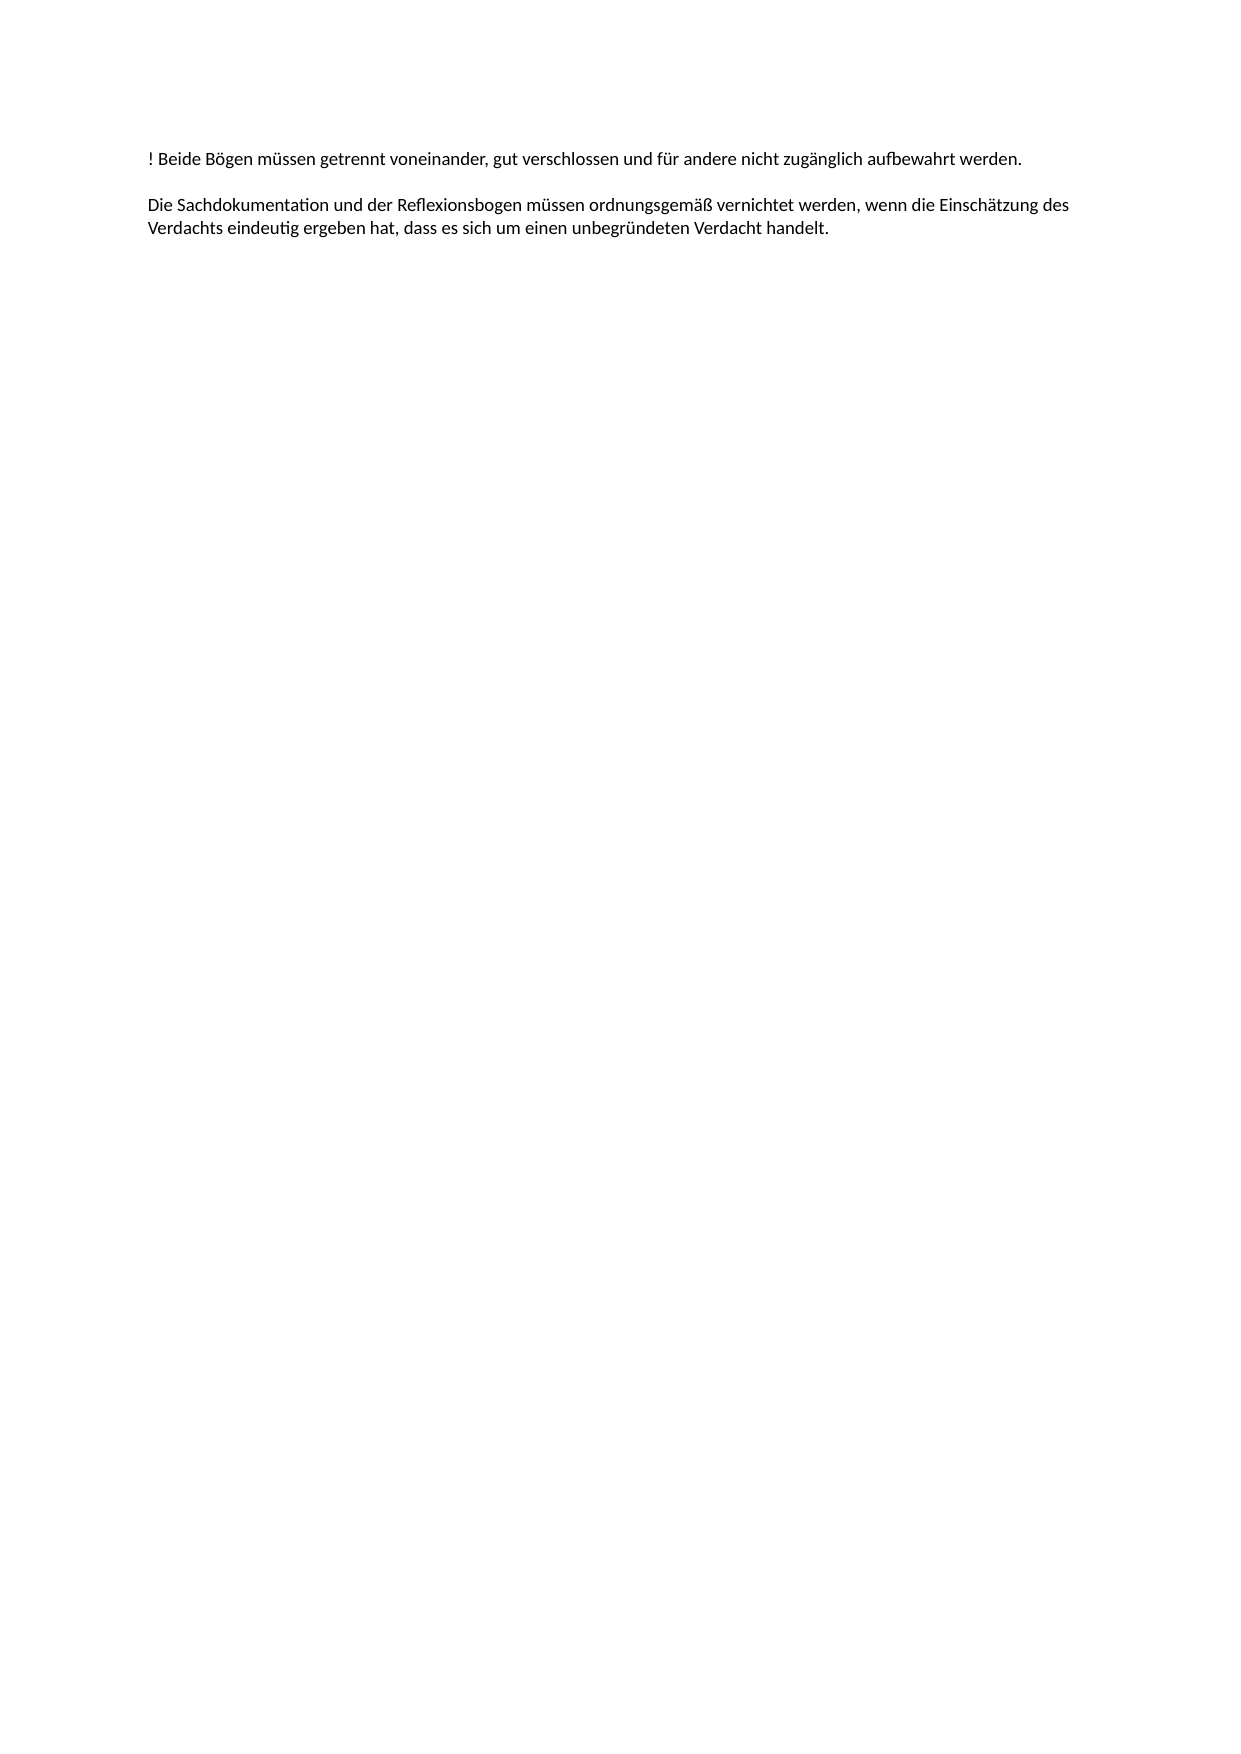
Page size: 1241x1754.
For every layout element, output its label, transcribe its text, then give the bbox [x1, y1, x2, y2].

text ! Beide Bögen müssen getrennt voneinander, gut verschlossen und für andere nicht zugänglich aufbewahrt werden. Die Sachdokumentation und der Reflexionsbogen müssen ordnungsgemäß vernichtet werden, wenn die Einschätzung des Verdachts eindeutig ergeben hat, dass es sich um einen unbegründeten Verdacht handelt. [148, 148, 1093, 239]
